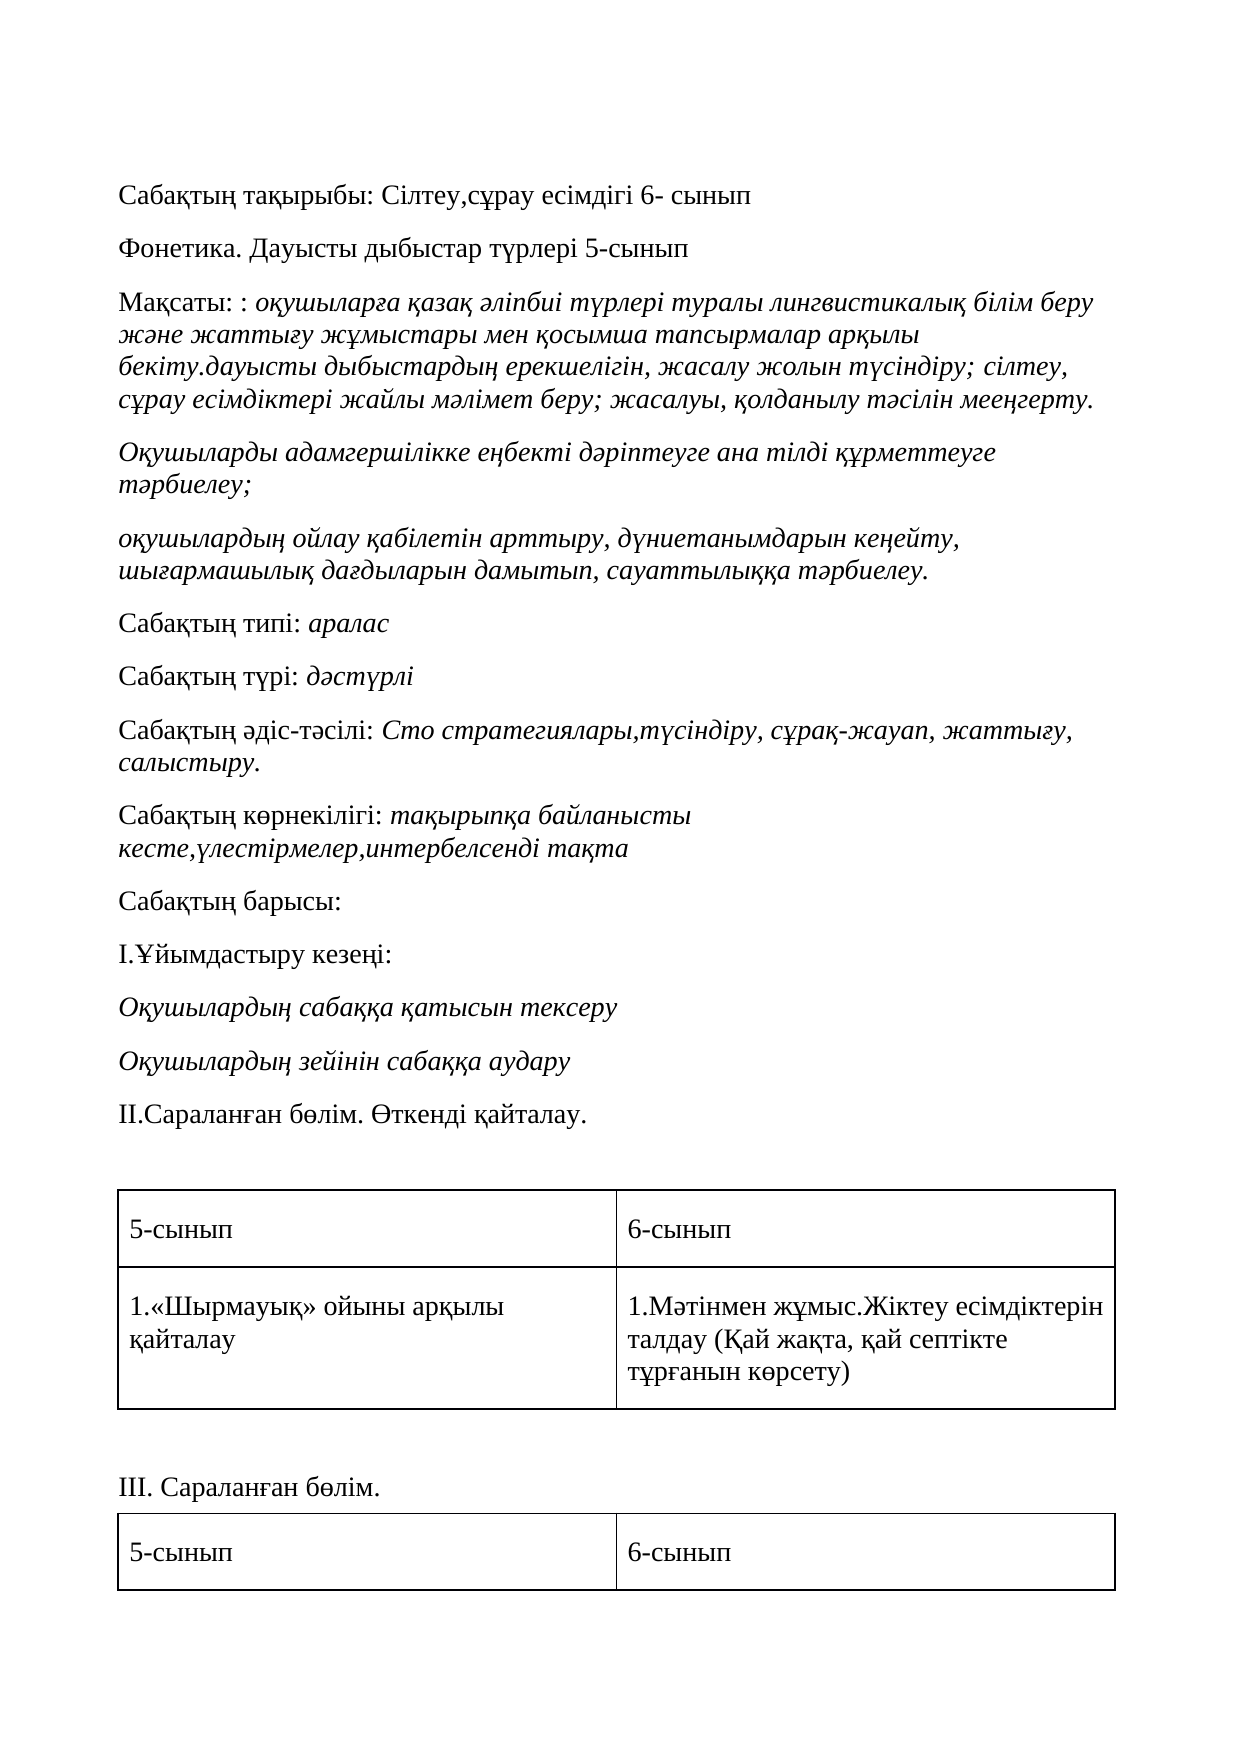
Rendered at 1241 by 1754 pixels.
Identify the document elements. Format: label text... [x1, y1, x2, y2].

text Сабақтың түрі: дәстүрлі [118, 659, 1122, 692]
text ІІІ. Сараланған бөлім. [118, 1469, 1122, 1502]
text Фонетика. Дауысты дыбыстар түрлері 5-сынып [118, 231, 1122, 264]
text Оқушылардың сабаққа қатысын тексеру [118, 990, 1122, 1023]
table_cell 1.Мәтінмен жұмыс.Жіктеу есімдіктерін талдау (Қай жақта, қай септікте тұрғанын көрсету) [617, 1268, 1114, 1408]
text оқушылардың ойлау қабілетін арттыру, дүниетанымдарын кеңейту, шығармашылық дағдыларын дамытып, сауаттылыққа тәрбиелеу. [118, 521, 1122, 585]
table_cell 1.«Шырмауық» ойыны арқылы қайталау [119, 1268, 616, 1408]
text Мақсаты: : оқушыларға қазақ әліпбиі түрлері туралы лингвистикалық білім беру және жаттығу жұмыстары мен қосымша тапсырмалар арқылы бекіту.дауысты дыбыстардың ерекшелігін, жасалу жолын түсіндіру; сілтеу, сұрау есімдіктері жайлы мәлімет беру; жасалуы, қолданылу тәсілін мееңгерту. [118, 284, 1122, 414]
text Сабақтың типі: аралас [118, 606, 1122, 639]
text Сабақтың барысы: [118, 884, 1122, 916]
text Сабақтың көрнекілігі: тақырыпқа байланысты кесте,үлестірмелер,интербелсенді тақта [118, 798, 1122, 863]
text I.Ұйымдастыру кезеңі: [118, 937, 1122, 969]
text Оқушыларды адамгершілікке еңбекті дәріптеуге ана тілді құрметтеуге тәрбиелеу; [118, 435, 1122, 500]
table_header 6-сынып [617, 1191, 1114, 1266]
table_header 5-сынып [119, 1514, 616, 1589]
text Оқушылардың зейінін сабаққа аудару [118, 1044, 1122, 1076]
table_header 5-сынып [119, 1191, 616, 1266]
text Сабақтың әдіс-тәсілі: Сто стратегиялары,түсіндіру, сұрақ-жауап, жаттығу, салыстыру. [118, 713, 1122, 777]
table_header 6-сынып [617, 1514, 1114, 1589]
text Сабақтың тақырыбы: Сілтеу,сұрау есімдігі 6- сынып [118, 178, 1122, 211]
text ІІ.Сараланған бөлім. Өткенді қайталау. [118, 1097, 1122, 1129]
